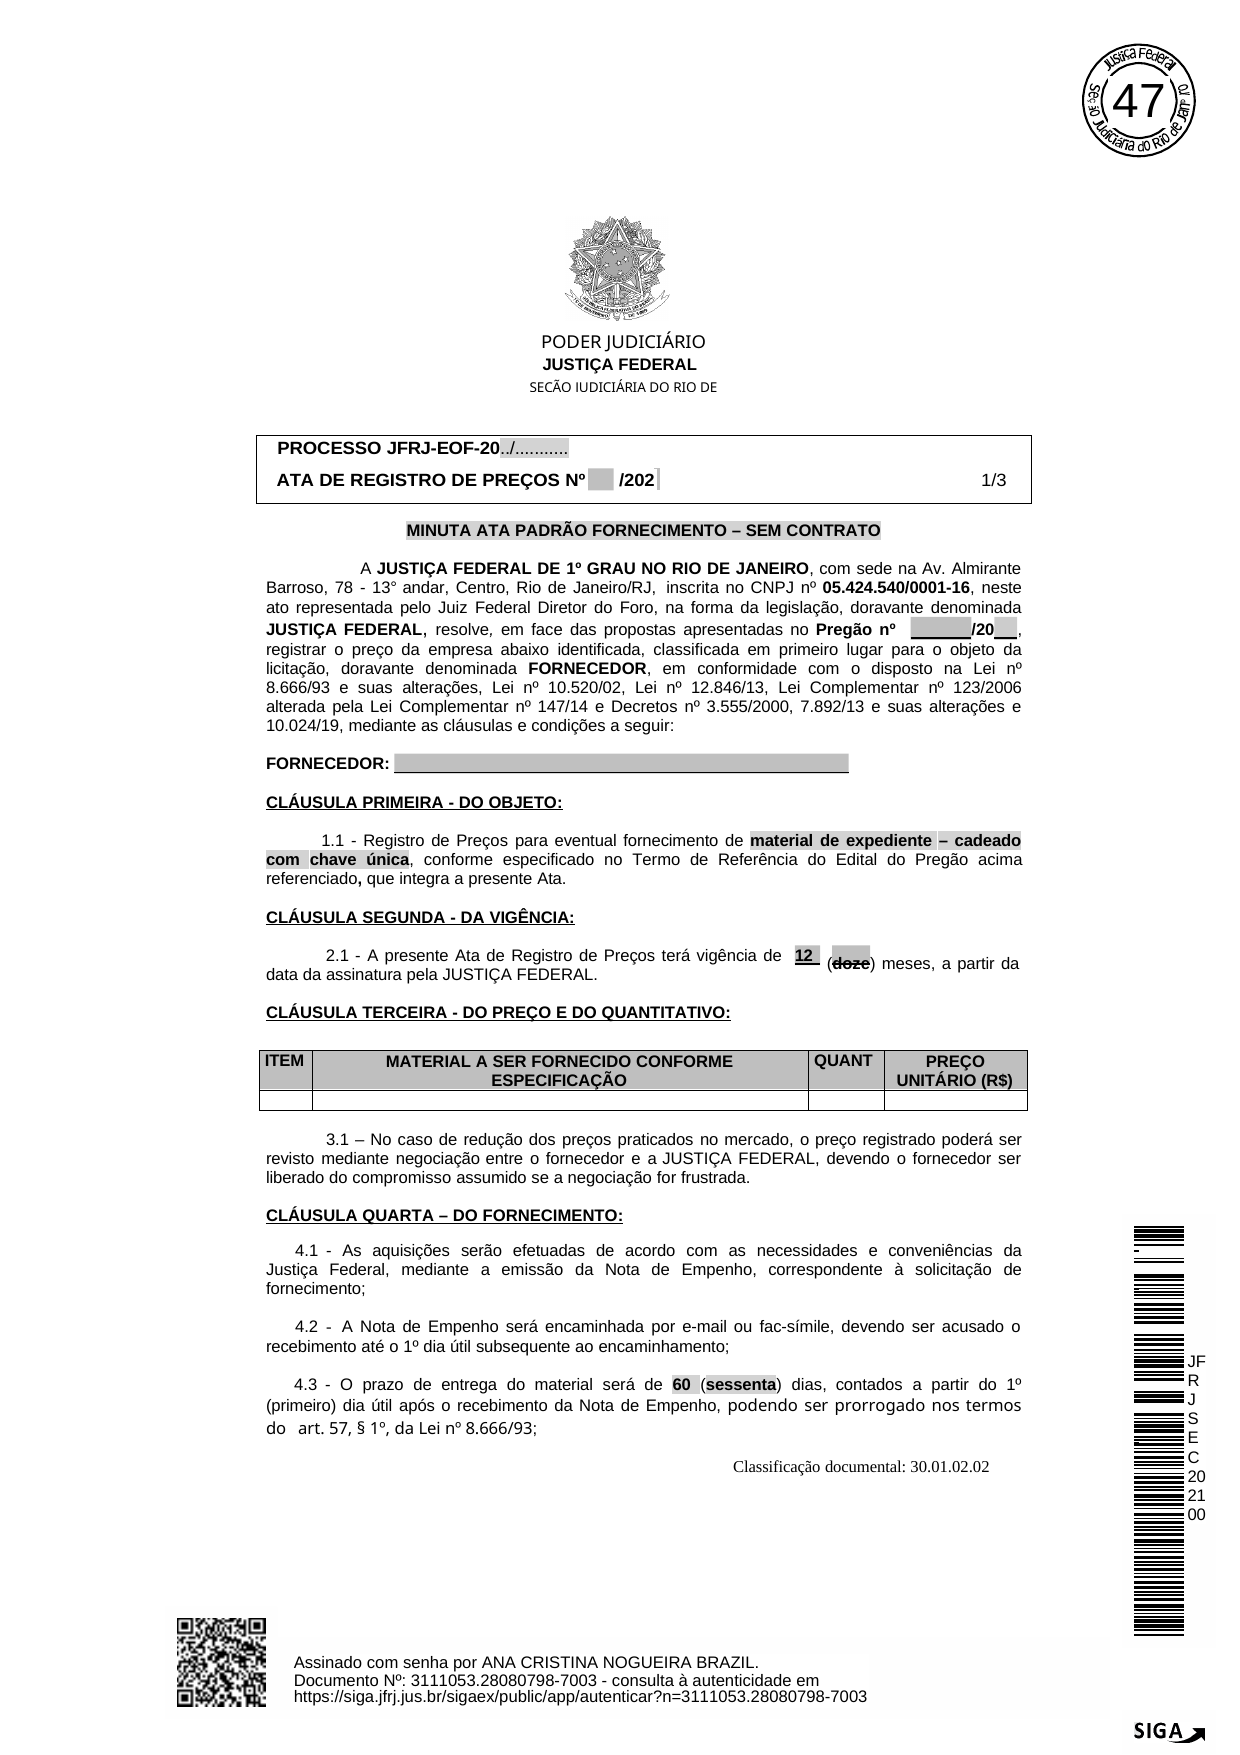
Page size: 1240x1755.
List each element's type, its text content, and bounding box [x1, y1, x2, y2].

text FORNECEDOR: [266, 754, 394, 773]
text A JUSTIÇA FEDERAL DE 1º GRAU NO RIO DE JANEIRO, com sede na Av. Almirante Barroso, 78 - 13° andar, Centro, Rio de Janeiro/RJ, inscrita no CNPJ nº 05.424.540/0001-16, neste ato representada pelo Juiz Federal Diretor do Foro, na forma da legislação, doravante denominada JUSTIÇA FEDERAL, resolve, em face das propostas apresentadas no Pregão nº /20 , registrar o preço da empresa abaixo identificada, classificada em primeiro lugar para o objeto da licitação, doravante denominada FORNECEDOR, em conformidade com o disposto na Lei nº 8.666/93 e suas alterações, Lei nº 10.520/02, Lei nº 12.846/13, Lei Complementar nº 123/2006 alterada pela Lei Complementar nº 147/14 e Decretos nº 3.555/2000, 7.892/13 e suas alterações e 10.024/19, mediante as cláusulas e condições a seguir: [266, 559, 1022, 735]
table_cell [809, 1091, 884, 1109]
table_cell [313, 1091, 808, 1109]
text 1.1 - Registro de Preços para eventual fornecimento de material de expediente – cadeado com chave única, conforme especificado no Termo de Referência do Edital do Pregão acima referenciado, que integra a presente Ata. [266, 831, 1022, 888]
text MINUTA ATA PADRÃO FORNECIMENTO – SEM CONTRATO [406, 521, 1239, 540]
table_cell [885, 1091, 1027, 1109]
text ç [1088, 98, 1099, 106]
text CLÁUSULA TERCEIRA - DO PREÇO E DO QUANTITATIVO: [266, 1003, 788, 1022]
table_cell [260, 1091, 312, 1109]
text 3.1 – No caso de redução dos preços praticados no mercado, o preço registrado poderá ser revisto mediante negociação entre o fornecedor e a JUSTIÇA FEDERAL, devendo o fornecedor ser liberado do compromisso assumido se a negociação for frustrada. [266, 1129, 1022, 1187]
text e [1180, 96, 1192, 105]
text [849, 754, 1239, 773]
text 2.1 - A presente Ata de Registro de Preços terá vigência de data da assinatura pela JUSTIÇA FEDERAL. [266, 946, 788, 984]
table_header MATERIAL A SER FORNECIDO CONFORME ESPECIFICAÇÃO [313, 1051, 808, 1089]
text CLÁUSULA QUARTA – DO FORNECIMENTO: [266, 1206, 1239, 1225]
text (doze) meses, a partir da [827, 954, 1239, 973]
table_header ITEM [260, 1051, 312, 1089]
text CLÁUSULA SEGUNDA - DA VIGÊNCIA: [266, 907, 1239, 927]
text CLÁUSULA PRIMEIRA - DO OBJETO: [266, 792, 1239, 812]
list JFRJSEC202100037A [1187, 1352, 1206, 1524]
table_header PREÇO UNITÁRIO (R$) [885, 1051, 1027, 1089]
list - As aquisições serão efetuadas de acordo com as necessidades e conveniências da Justiça Federal, mediante a emissão da Nota de Empenho, correspondente à solicitação de fornecimento; [235, 1241, 1022, 1298]
table_header QUANT [809, 1051, 884, 1089]
list - O prazo de entrega do material será de 60 (sessenta) dias, contados a partir do 1º (primeiro) dia útil após o recebimento da Nota de Empenho, podendo ser prorrogado nos termos do art. 57, § 1º, da Lei nº 8.666/93; [235, 1375, 1022, 1439]
text Classificação documental: 30.01.02.02 [733, 1456, 1122, 1476]
list - A Nota de Empenho será encaminhada por e-mail ou fac-símile, devendo ser acusado o recebimento até o 1º dia útil subsequente ao encaminhamento; [235, 1317, 1022, 1356]
